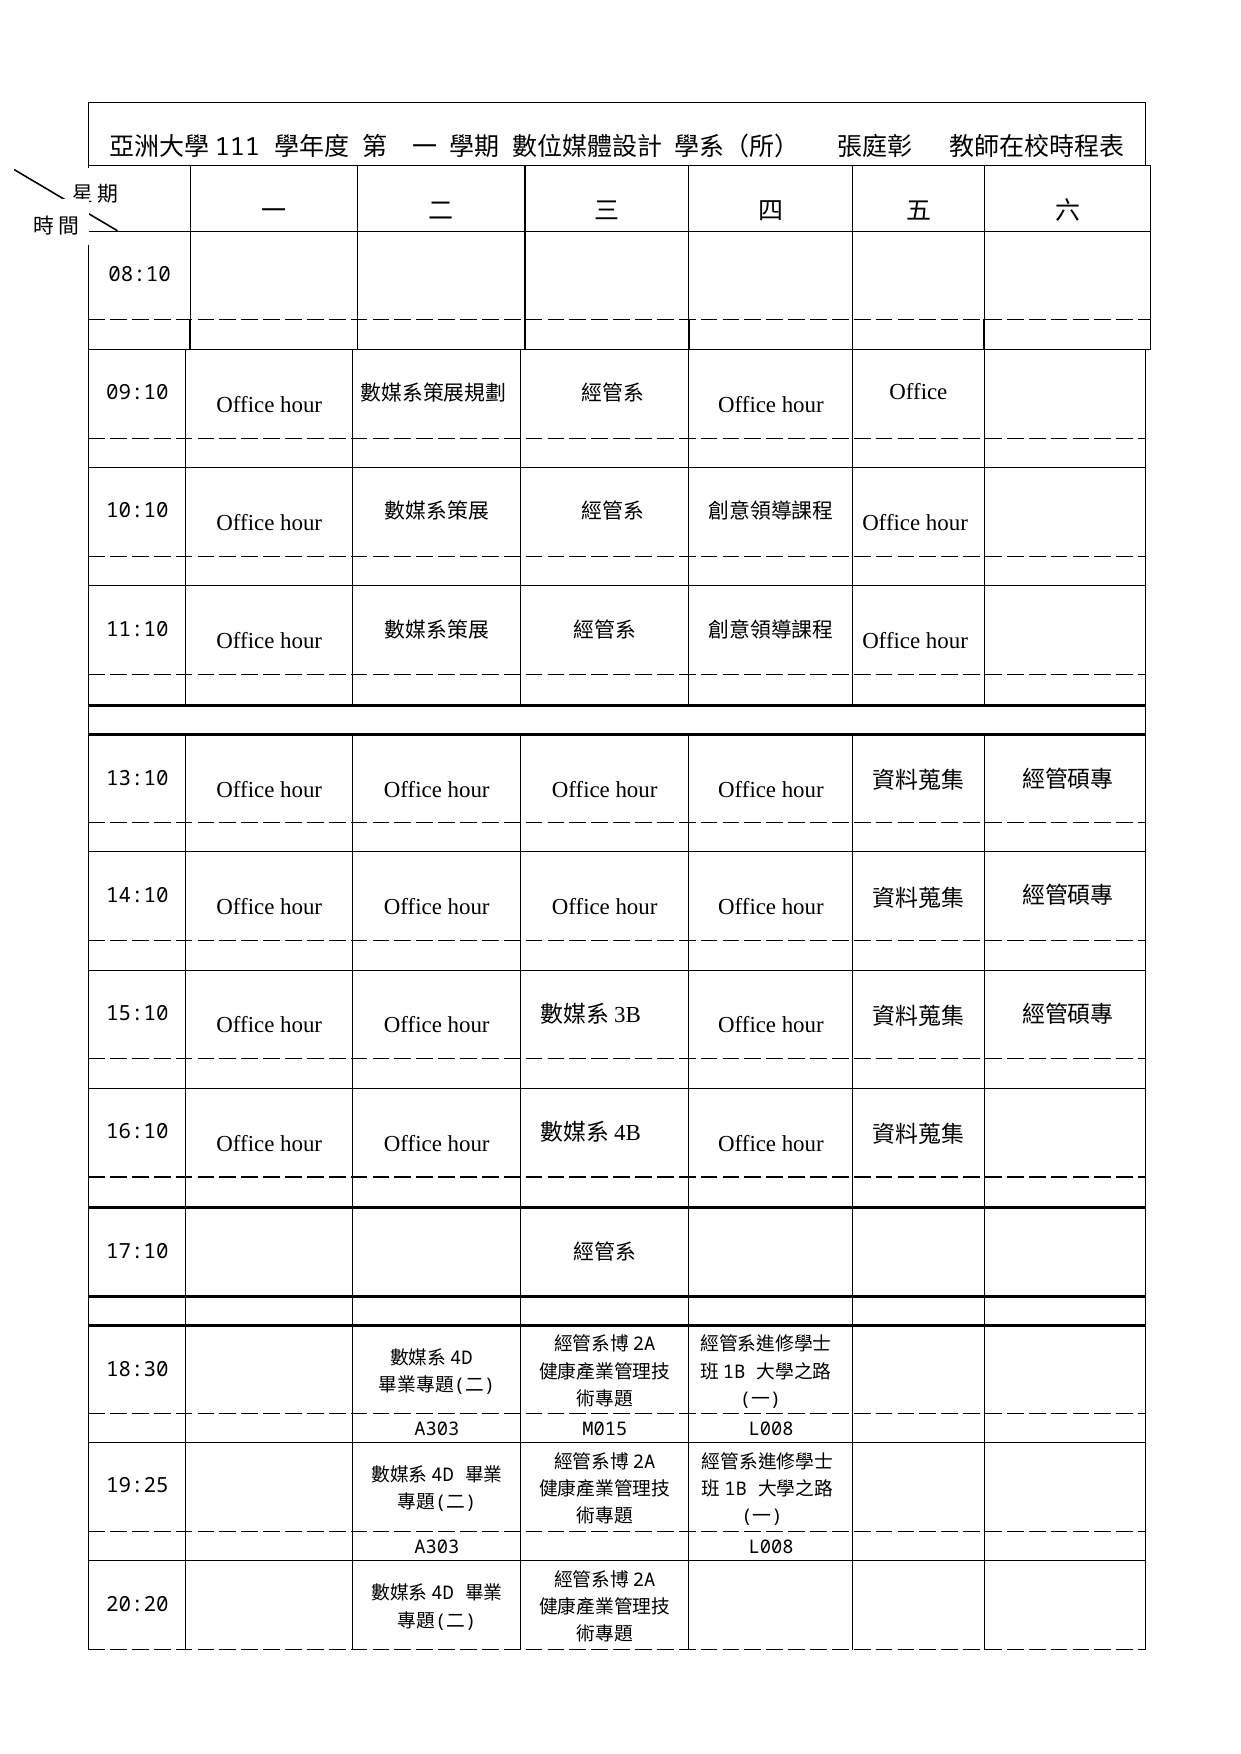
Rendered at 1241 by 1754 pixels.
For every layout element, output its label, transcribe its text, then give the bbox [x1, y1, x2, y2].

table_cell 經管系 統計學(一) [521, 586, 688, 674]
table_cell [1146, 1560, 1151, 1649]
table_cell [1146, 851, 1151, 940]
table_cell [853, 1298, 984, 1324]
table_cell [1146, 1442, 1151, 1531]
table_cell H50B [186, 556, 352, 585]
table_cell 16:10 ｜ 17:00 [89, 1089, 185, 1176]
table_cell 14:10 ｜ 15:00 [89, 852, 185, 940]
table_cell A307 [353, 438, 520, 467]
table_cell 資料蒐集 [853, 736, 984, 822]
table_cell 地點 [89, 1531, 185, 1560]
table_cell [853, 940, 984, 969]
table_cell 創意領導課程3A 創意發明 [689, 586, 852, 674]
table_cell 資料蒐集 [853, 852, 984, 940]
table_cell 地點 [89, 1413, 185, 1442]
table_cell 經管系博2A 健康產業管理技術專題 [521, 1443, 688, 1531]
table_cell 地點 [89, 1298, 185, 1324]
table_cell Office hour [186, 852, 352, 940]
table_cell 經管碩專 企業研究方法 [985, 736, 1145, 822]
table_cell 08:10 ｜ 09:00 [89, 232, 190, 319]
table_cell Office hour [353, 736, 520, 822]
table_cell H50B [689, 438, 852, 467]
table_cell [1146, 1176, 1151, 1206]
table_cell [186, 1209, 352, 1294]
table_cell [1146, 940, 1151, 969]
table_cell [186, 1298, 352, 1324]
table_cell 15:10 ｜ 16:00 [89, 971, 185, 1058]
table_cell Office hour [353, 852, 520, 940]
table_cell H50B [353, 1176, 520, 1206]
table_cell H50B [353, 940, 520, 969]
table_cell A309 [521, 1058, 688, 1088]
table_cell [1146, 1206, 1151, 1294]
table_cell 數媒系4B 學輔時間（四） [521, 1089, 688, 1176]
table_cell Office hour [853, 468, 984, 556]
table_cell [985, 468, 1145, 556]
table_cell [358, 319, 524, 349]
table_cell 11:10 ｜ 12:00 [89, 586, 185, 674]
table_cell A305 [521, 1176, 688, 1206]
table_cell 數媒系4D 畢業專題(二) [353, 1443, 520, 1531]
table_cell [853, 1561, 984, 1649]
table_cell L008 [689, 1531, 852, 1560]
table_cell 午 休 [89, 707, 1145, 733]
table_cell [853, 232, 984, 319]
table_cell [689, 1298, 852, 1324]
table_cell 數媒系策展規劃與專案管理 [353, 468, 520, 556]
table_cell 資料蒐集 [853, 1089, 984, 1176]
table_cell A303 [353, 1413, 520, 1442]
table_cell [186, 1327, 352, 1413]
table_cell [985, 1176, 1145, 1206]
table_cell 經管碩專 企業研究方法 [985, 852, 1145, 940]
table_cell 六 [985, 166, 1150, 231]
table_cell M015 [521, 1413, 688, 1442]
table_cell 地點 [89, 438, 185, 467]
table_cell 地點 [89, 822, 185, 851]
table_cell [985, 586, 1145, 674]
table_cell [1146, 674, 1151, 703]
table_cell 經管系進修學士班1B 大學之路(一) [689, 1443, 852, 1531]
table_cell Office hour [186, 468, 352, 556]
table_cell H50B [689, 940, 852, 969]
table_cell [1146, 733, 1151, 822]
table_cell 地點 [89, 319, 189, 349]
table_cell Office hour [521, 736, 688, 822]
table_header 亞洲大學111 學年度 第 一 學期 數位媒體設計 學系（所） 張庭彰 教師在校時程表 [89, 103, 1145, 165]
table_cell 資料蒐集 [853, 971, 984, 1058]
table_header [1146, 102, 1151, 165]
table_cell Office hour [689, 736, 852, 822]
table_cell Office hour [689, 1089, 852, 1176]
table_cell [1146, 556, 1151, 585]
table_cell 創意領導課程3A 創意發明 [689, 468, 852, 556]
table_cell H50B [521, 822, 688, 851]
table_cell H50B [186, 438, 352, 467]
table_cell [0, 166, 190, 245]
table_cell [1146, 438, 1151, 467]
table_cell [853, 1443, 984, 1531]
table_cell [985, 1531, 1145, 1560]
table_cell [853, 319, 983, 349]
table_cell [1146, 585, 1151, 674]
table_cell [853, 1176, 984, 1206]
table_cell 10:10 ｜ 11:00 [89, 468, 185, 556]
table_cell [689, 1209, 852, 1294]
table_cell [853, 1209, 984, 1294]
table_cell H50B [353, 822, 520, 851]
table_cell H50B [186, 1058, 352, 1088]
table_cell I105 [521, 438, 688, 467]
table_cell 數媒系策展規劃與專案管理 [353, 586, 520, 674]
table_cell A307 [353, 556, 520, 585]
table_cell H50B [689, 1058, 852, 1088]
table_cell 五 [853, 166, 984, 231]
table_cell [985, 1298, 1145, 1324]
table_cell M627 [985, 940, 1145, 969]
table_cell Office hour [853, 586, 984, 674]
table_cell 一 [191, 166, 357, 231]
table_cell H50B [186, 940, 352, 969]
table_cell [186, 1413, 352, 1442]
table_cell [1146, 1295, 1151, 1324]
table_cell [985, 1089, 1145, 1176]
table_cell [985, 1443, 1145, 1531]
table_cell [985, 1209, 1145, 1294]
table_cell L008 [689, 1413, 852, 1442]
table_cell [689, 1561, 852, 1649]
table_cell Office hour [353, 1089, 520, 1176]
table_cell H50B [186, 674, 352, 703]
table_cell [1146, 467, 1151, 556]
table_cell 經管系 統計學(一) [521, 350, 688, 437]
table_cell 20:20 ｜ 21:05 [89, 1561, 185, 1649]
table_cell [985, 556, 1145, 585]
table_cell [853, 1413, 984, 1442]
table_cell I105 [521, 674, 688, 703]
table_cell 數媒系3B 學輔時間（三） [521, 971, 688, 1058]
table_cell [186, 1443, 352, 1531]
table_cell Office hour [186, 1089, 352, 1176]
table_cell 地點 [89, 1176, 185, 1206]
table_cell [191, 232, 357, 319]
table_cell 經管系進修學士班1B 大學之路(一) [689, 1327, 852, 1413]
table_cell H50B [689, 822, 852, 851]
table_cell H50B [186, 1176, 352, 1206]
table_cell [985, 232, 1150, 319]
table_cell A307 [353, 674, 520, 703]
table_cell [985, 1413, 1145, 1442]
table_cell [191, 319, 357, 349]
table_cell Office hour [689, 350, 852, 437]
table_cell Office hour [186, 971, 352, 1058]
table_cell 數媒系4D 畢業專題(二) [353, 1327, 520, 1413]
table_cell M627 [985, 1058, 1145, 1088]
table_cell 數媒系策展規劃與專案管理 [353, 350, 520, 437]
table_cell H50B [853, 674, 984, 703]
table_cell [689, 232, 852, 319]
table_cell 經管碩專 企業研究方法 [985, 971, 1145, 1058]
table_cell 18:30 ｜ 19:15 [89, 1327, 185, 1413]
table_cell 09:10 ｜ 10:00 [89, 350, 185, 437]
table_cell 13:10 ｜ 14:00 [89, 736, 185, 822]
table_cell Office hour [853, 350, 984, 437]
table_cell [1146, 822, 1151, 851]
table_cell H50B [853, 438, 984, 467]
table_cell [985, 1561, 1145, 1649]
table_cell [1146, 1088, 1151, 1176]
table_cell 經管系博2A 健康產業管理技術專題 [521, 1327, 688, 1413]
table_cell Office hour [353, 971, 520, 1058]
table_cell [985, 1327, 1145, 1413]
table_cell 17:10 ｜ 18:00 [89, 1209, 185, 1294]
table_cell M015 [521, 1531, 688, 1560]
table_cell [1146, 1413, 1151, 1442]
table_cell [853, 1327, 984, 1413]
table_cell 經管系 統計學(一) [521, 468, 688, 556]
table_cell 地點 [89, 940, 185, 969]
table_cell 經管系博2A 健康產業管理技術專題 [521, 1561, 688, 1649]
table_cell [1146, 970, 1151, 1058]
table_cell 二 [358, 166, 524, 231]
table_cell [353, 1298, 520, 1324]
table_cell H50B [853, 556, 984, 585]
table_cell 三 [526, 166, 688, 231]
table_cell [985, 319, 1150, 349]
table_cell 19:25 ｜ 20:10 [89, 1443, 185, 1531]
table_cell 地點 [89, 1058, 185, 1088]
table_cell [186, 1561, 352, 1649]
table_cell Office hour [186, 736, 352, 822]
table_cell Office hour [186, 586, 352, 674]
table_cell A303 [353, 1531, 520, 1560]
table_cell [1146, 704, 1151, 733]
table_cell H50B [689, 1176, 852, 1206]
table_cell [526, 319, 688, 349]
table_cell [1146, 1058, 1151, 1088]
table_cell 經管系 統計學(一) [521, 1209, 688, 1294]
table_cell I105 [521, 1298, 688, 1324]
table_cell [985, 438, 1145, 467]
table_cell I105 [521, 556, 688, 585]
table_cell Office hour [186, 350, 352, 437]
table_cell 數媒系4D 畢業專題(二) [353, 1561, 520, 1649]
table_cell [186, 1531, 352, 1560]
table_cell S002 [689, 556, 852, 585]
table_cell Office hour [521, 852, 688, 940]
table_cell [853, 822, 984, 851]
table_cell M627 [985, 822, 1145, 851]
table_cell H50B [186, 822, 352, 851]
table_cell H50B [521, 940, 688, 969]
table_cell 四 [689, 166, 852, 231]
table_cell Office hour [689, 852, 852, 940]
table_cell [1146, 350, 1151, 437]
table_cell [526, 232, 688, 319]
table_cell [358, 232, 524, 319]
table_cell [1146, 1324, 1151, 1413]
table_cell Office hour [689, 971, 852, 1058]
table_cell 地點 [89, 674, 185, 703]
table_cell [853, 1531, 984, 1560]
table_cell [985, 674, 1145, 703]
table_cell [690, 319, 852, 349]
table_cell [353, 1209, 520, 1294]
table_cell [985, 350, 1145, 437]
table_cell S002 [689, 674, 852, 703]
table_cell H50B [353, 1058, 520, 1088]
table_cell [1146, 1531, 1151, 1560]
table_cell 地點 [89, 556, 185, 585]
table_cell [853, 1058, 984, 1088]
